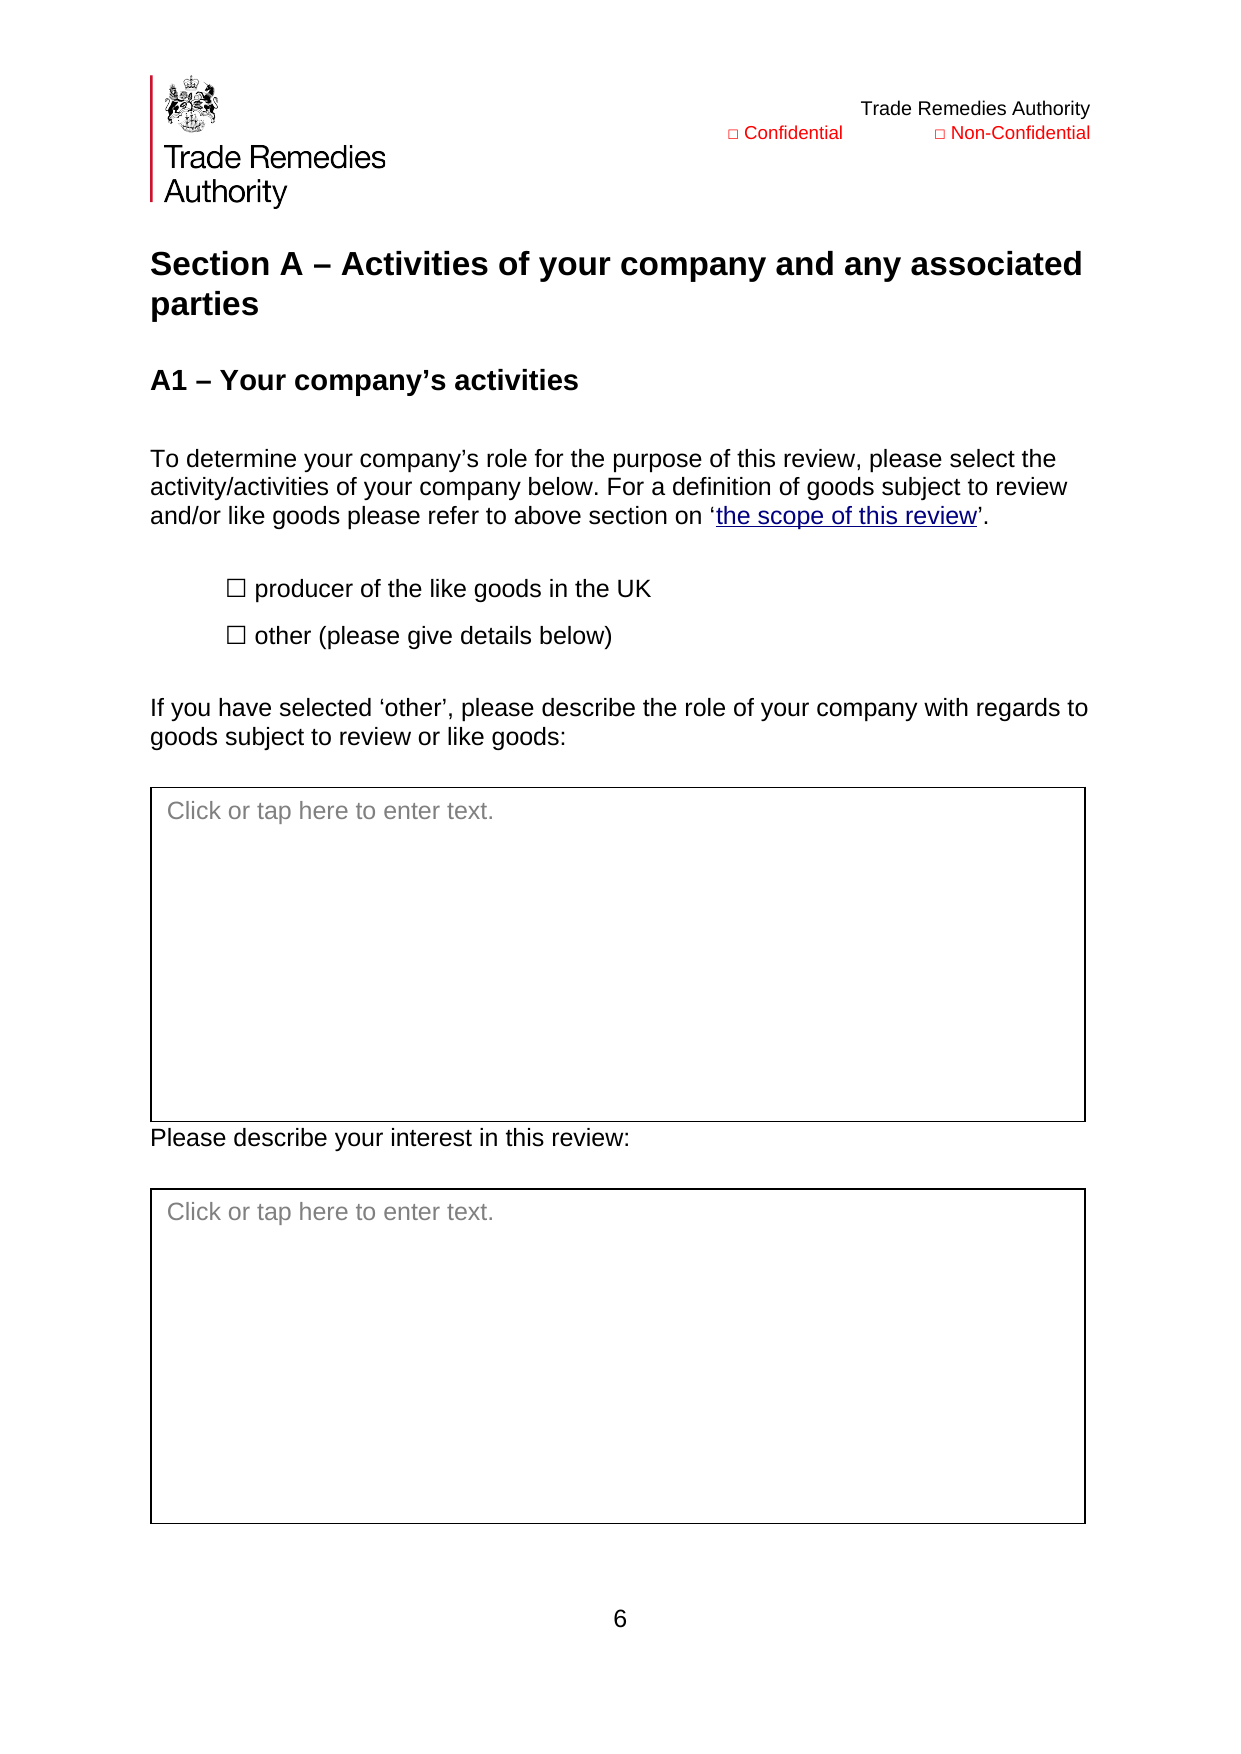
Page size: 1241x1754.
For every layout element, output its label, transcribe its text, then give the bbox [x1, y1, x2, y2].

text If you have selected ‘other’, please describe the role of your company with regards to goods subject to review or like goods: [150, 693, 1090, 751]
text Click or tap here to enter text. [167, 1197, 1069, 1226]
text To determine your company’s role for the purpose of this review, please select the activity/activities of your company below. For a definition of goods subject to review and/or like goods please refer to above section on ‘the scope of this review’. [150, 444, 1090, 530]
subtitle Section A – Activities of your company and any associated parties [150, 244, 1090, 323]
text Please describe your interest in this review: [150, 806, 1090, 1151]
text ☐ other (please give details below) [225, 618, 1090, 652]
text Click or tap here to enter text. [167, 796, 1069, 824]
subtitle A1 – Your company’s activities [150, 363, 1090, 396]
text ☐ producer of the like goods in the UK [225, 571, 1090, 605]
